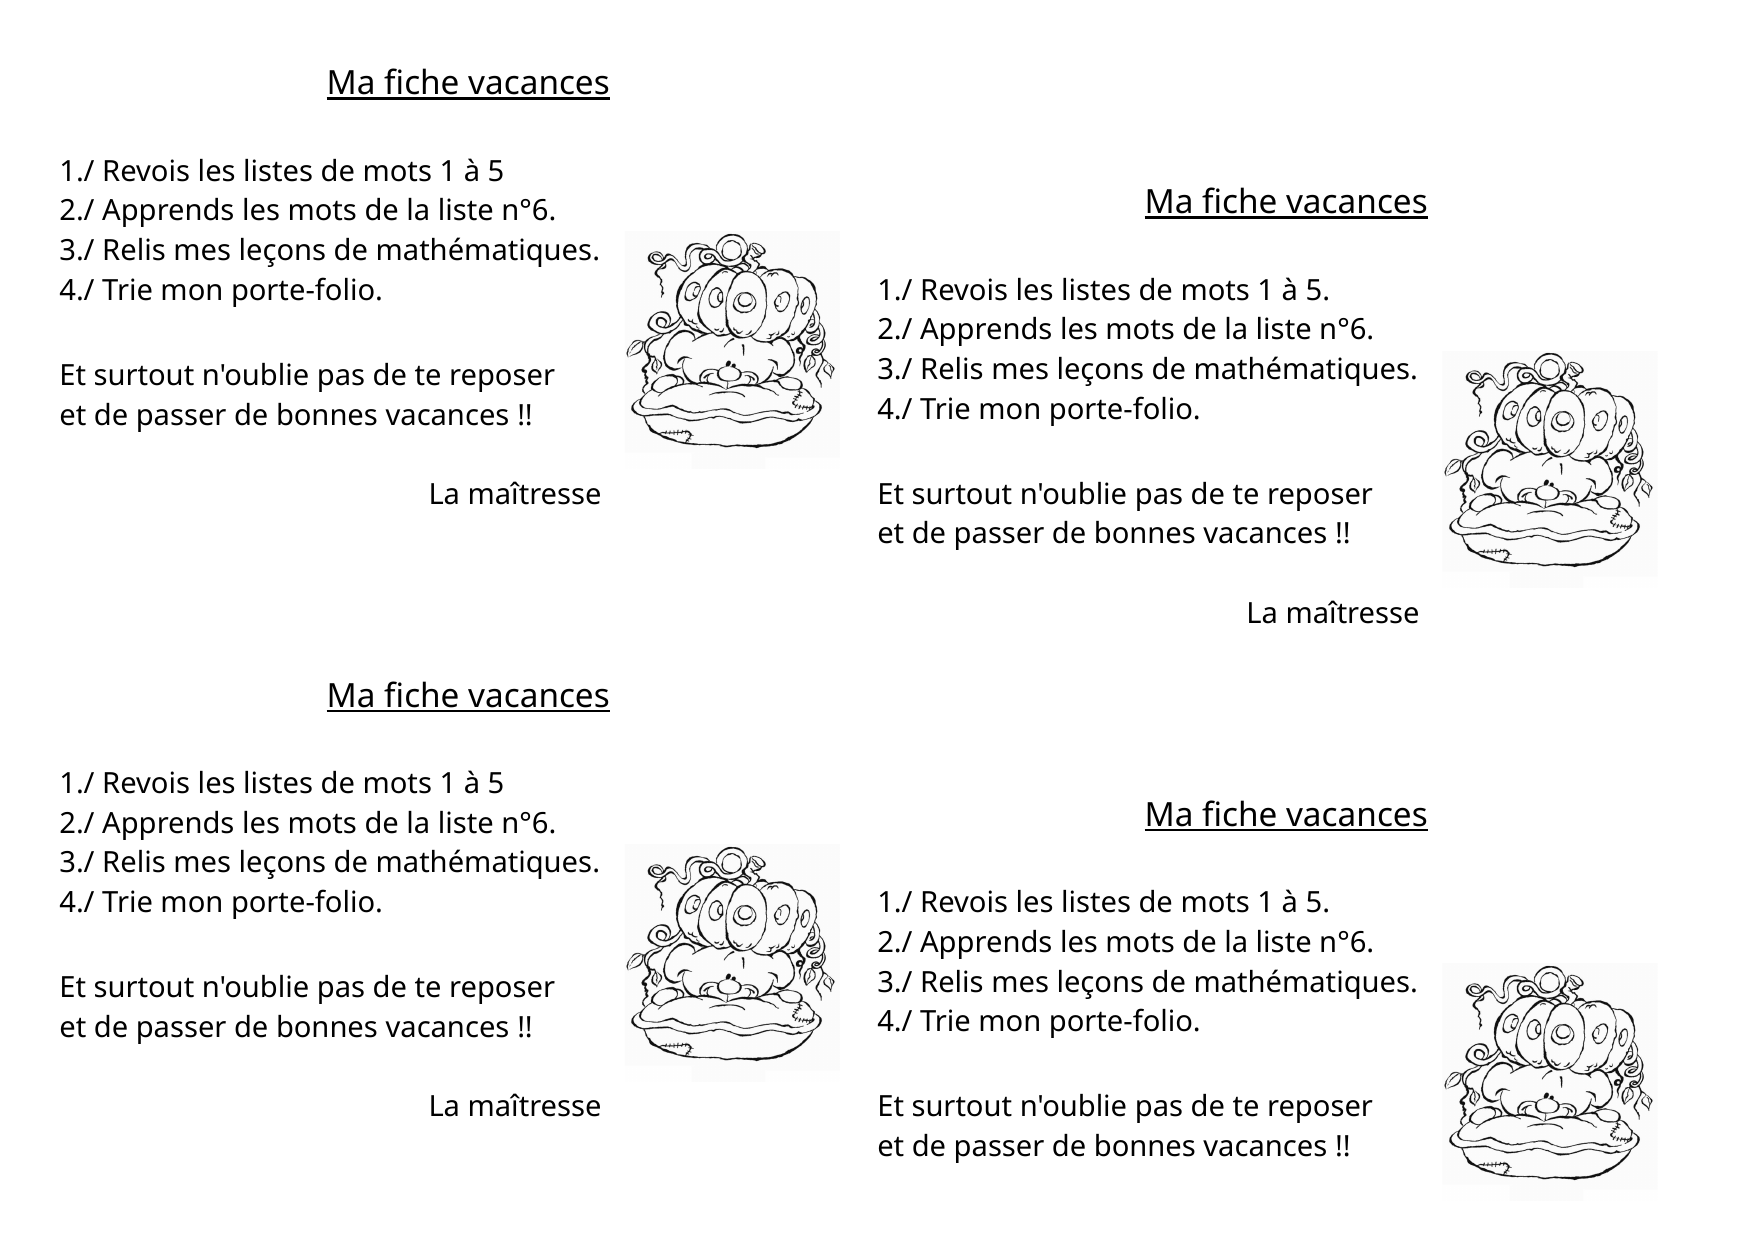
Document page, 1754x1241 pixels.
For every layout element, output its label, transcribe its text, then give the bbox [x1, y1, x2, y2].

text 2./ Apprends les mots de la liste n°6. [59, 802, 877, 842]
text 3./ Relis mes leçons de mathématiques. [877, 961, 1695, 1001]
text 4./ Trie mon porte-folio. [877, 388, 1442, 428]
text et de passer de bonnes vacances !! [59, 1006, 624, 1046]
text [1658, 513, 1695, 552]
text 1./ Revois les listes de mots 1 à 5 [59, 762, 877, 802]
text [1658, 388, 1695, 428]
text 4./ Trie mon porte-folio. [59, 881, 624, 921]
text et de passer de bonnes vacances !! [877, 1125, 1442, 1165]
text [840, 394, 877, 433]
text 2./ Apprends les mots de la liste n°6. [59, 189, 877, 229]
picture [624, 844, 840, 1082]
text Ma fiche vacances [877, 791, 1695, 836]
text [1658, 473, 1695, 513]
text [840, 1006, 877, 1046]
text La maîtresse [877, 592, 1695, 632]
text 4./ Trie mon porte-folio. [877, 1001, 1442, 1040]
text Ma fiche vacances [59, 59, 877, 104]
text [1658, 1001, 1695, 1040]
text 3./ Relis mes leçons de mathématiques. [59, 229, 877, 269]
text [840, 354, 877, 394]
text Et surtout n'oublie pas de te reposer [59, 354, 624, 394]
text [840, 269, 877, 309]
picture [624, 231, 840, 469]
text [840, 967, 877, 1006]
picture [1442, 963, 1658, 1201]
text [1658, 1125, 1695, 1165]
text Et surtout n'oublie pas de te reposer [59, 967, 624, 1006]
text et de passer de bonnes vacances !! [877, 513, 1442, 552]
text 3./ Relis mes leçons de mathématiques. [877, 348, 1695, 388]
text [1658, 1086, 1695, 1125]
text La maîtresse [59, 473, 877, 513]
text Et surtout n'oublie pas de te reposer [877, 473, 1442, 513]
text La maîtresse [59, 1086, 877, 1125]
text 1./ Revois les listes de mots 1 à 5 [59, 150, 877, 189]
text 3./ Relis mes leçons de mathématiques. [59, 842, 877, 881]
picture [1442, 351, 1658, 588]
text Et surtout n'oublie pas de te reposer [877, 1086, 1442, 1125]
text [840, 881, 877, 921]
text 1./ Revois les listes de mots 1 à 5. [877, 881, 1695, 921]
text 2./ Apprends les mots de la liste n°6. [877, 921, 1695, 961]
text 1./ Revois les listes de mots 1 à 5. [877, 269, 1695, 309]
text 2./ Apprends les mots de la liste n°6. [877, 309, 1695, 348]
text Ma fiche vacances [877, 178, 1695, 223]
text 4./ Trie mon porte-folio. [59, 269, 624, 309]
text Ma fiche vacances [59, 672, 877, 717]
text et de passer de bonnes vacances !! [59, 394, 624, 433]
